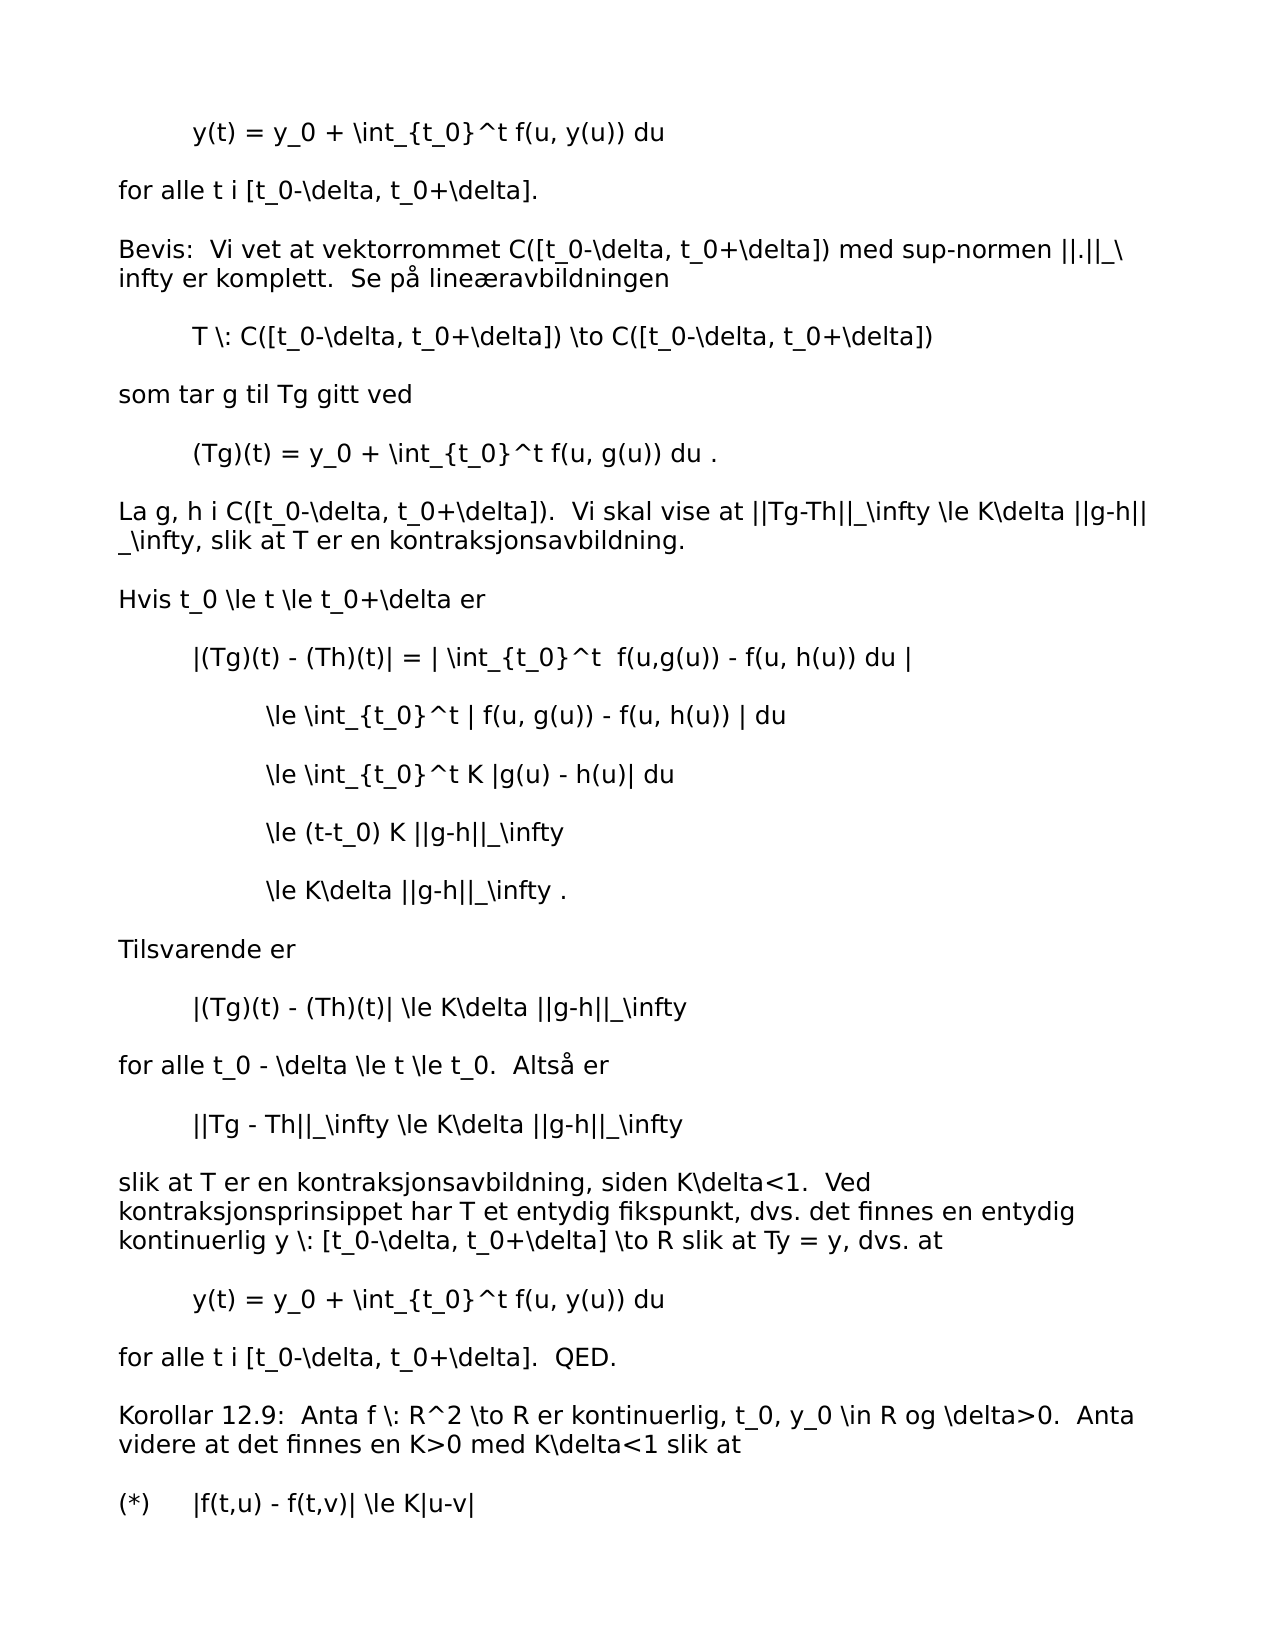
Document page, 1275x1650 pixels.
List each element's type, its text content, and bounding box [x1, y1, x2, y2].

text \le \int_{t_0}^t K |g(u) - h(u)| du [118, 760, 1157, 789]
text Hvis t_0 \le t \le t_0+\delta er [118, 585, 1157, 614]
text y(t) = y_0 + \int_{t_0}^t f(u, y(u)) du [118, 118, 1157, 147]
text for alle t_0 - \delta \le t \le t_0. Altså er [118, 1051, 1157, 1081]
text som tar g til Tg gitt ved [118, 381, 1157, 410]
text (*) |f(t,u) - f(t,v)| \le K|u-v| [118, 1489, 1157, 1518]
text |(Tg)(t) - (Th)(t)| \le K\delta ||g-h||_\infty [118, 993, 1157, 1022]
text Bevis: Vi vet at vektorrommet C([t_0-\delta, t_0+\delta]) med sup-normen ||.||_\infty er komplett. Se på lineæravbildningen [118, 235, 1157, 293]
text for alle t i [t_0-\delta, t_0+\delta]. [118, 176, 1157, 206]
text ||Tg - Th||_\infty \le K\delta ||g-h||_\infty [118, 1110, 1157, 1139]
text \le (t-t_0) K ||g-h||_\infty [118, 818, 1157, 847]
text \le K\delta ||g-h||_\infty . [118, 876, 1157, 906]
text Korollar 12.9: Anta f \: R^2 \to R er kontinuerlig, t_0, y_0 \in R og \delta>0. Anta videre at det finnes en K>0 med K\delta<1 slik at [118, 1401, 1157, 1460]
text for alle t i [t_0-\delta, t_0+\delta]. QED. [118, 1343, 1157, 1372]
text y(t) = y_0 + \int_{t_0}^t f(u, y(u)) du [118, 1285, 1157, 1314]
text \le \int_{t_0}^t | f(u, g(u)) - f(u, h(u)) | du [118, 701, 1157, 731]
text T \: C([t_0-\delta, t_0+\delta]) \to C([t_0-\delta, t_0+\delta]) [118, 322, 1157, 351]
text |(Tg)(t) - (Th)(t)| = | \int_{t_0}^t f(u,g(u)) - f(u, h(u)) du | [118, 643, 1157, 672]
text (Tg)(t) = y_0 + \int_{t_0}^t f(u, g(u)) du . [118, 439, 1157, 468]
text La g, h i C([t_0-\delta, t_0+\delta]). Vi skal vise at ||Tg-Th||_\infty \le K\delta ||g-h||_\infty, slik at T er en kontraksjonsavbildning. [118, 497, 1157, 556]
text slik at T er en kontraksjonsavbildning, siden K\delta<1. Ved kontraksjonsprinsippet har T et entydig fikspunkt, dvs. det finnes en entydig kontinuerlig y \: [t_0-\delta, t_0+\delta] \to R slik at Ty = y, dvs. at [118, 1168, 1157, 1256]
text Tilsvarende er [118, 935, 1157, 964]
